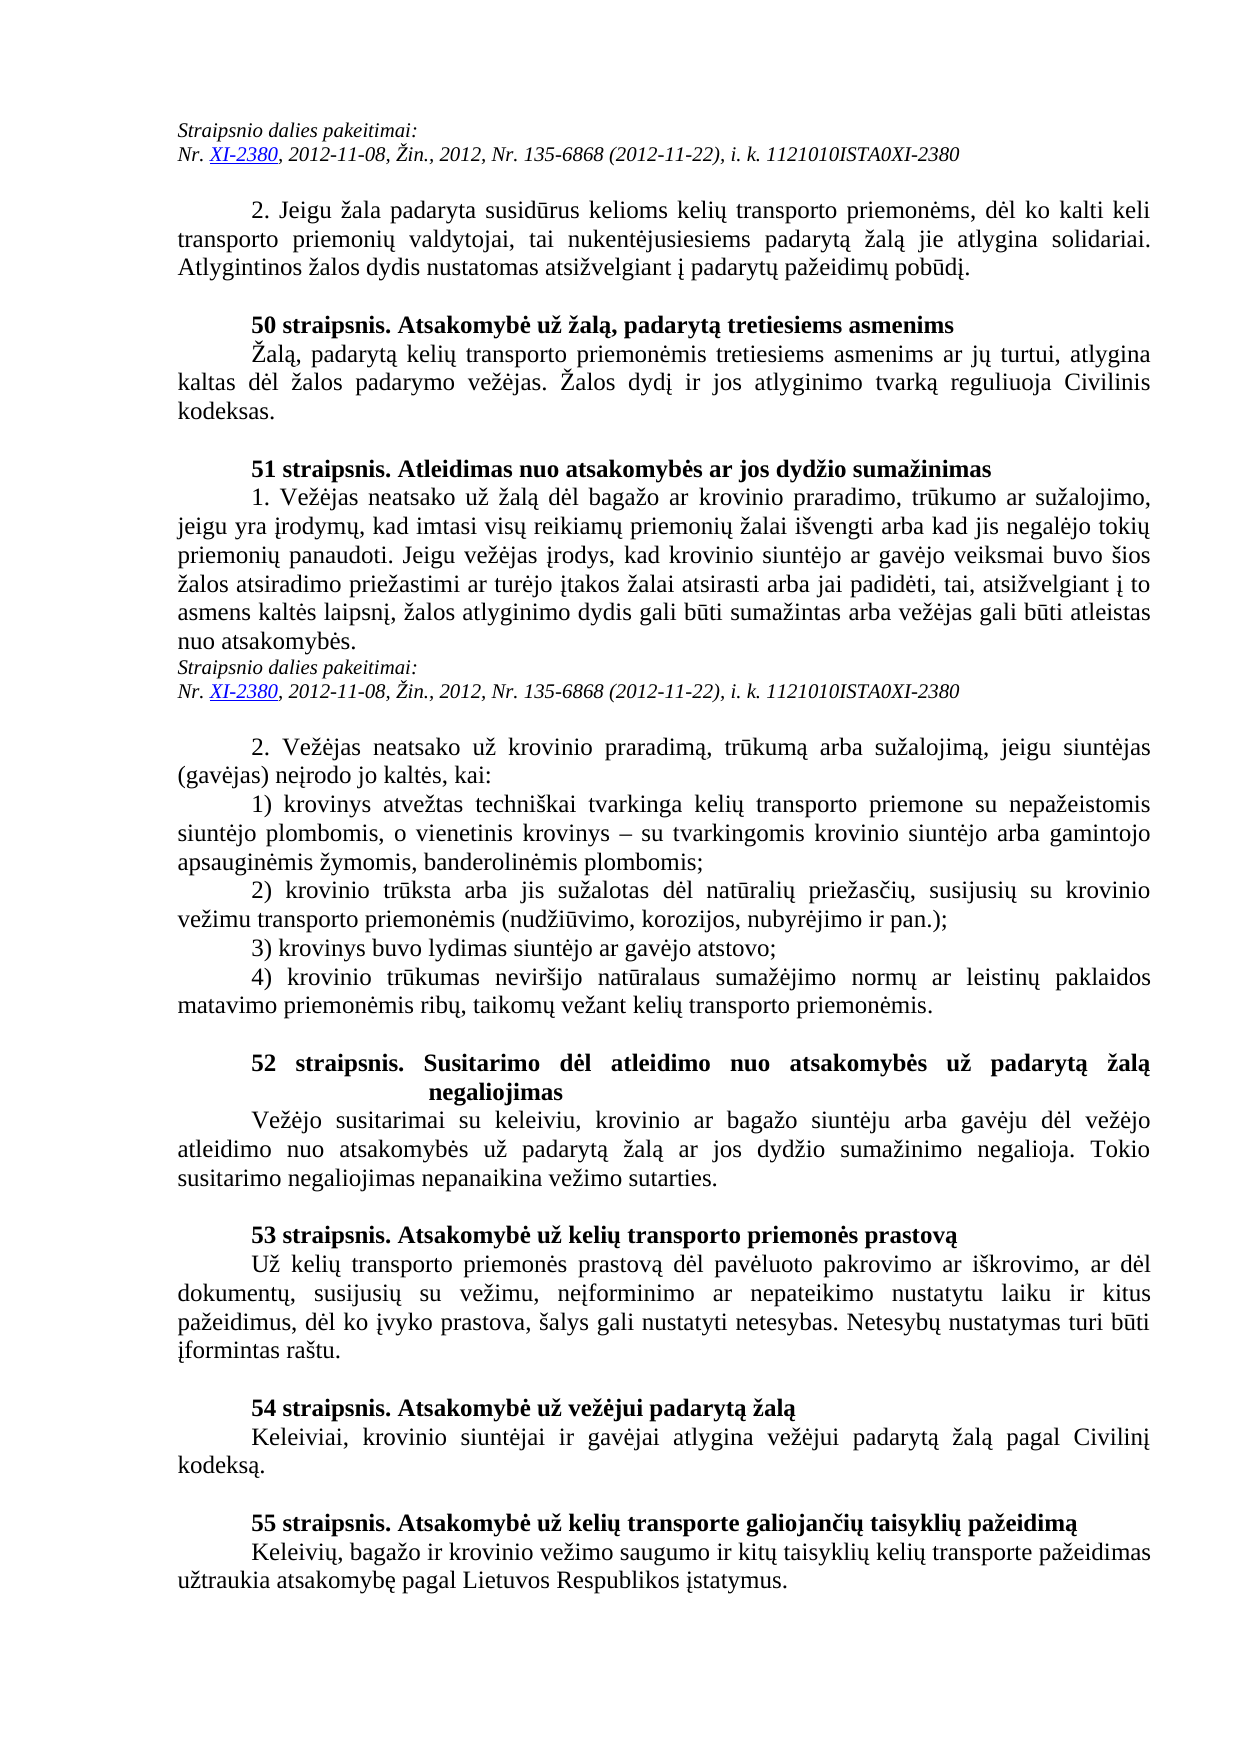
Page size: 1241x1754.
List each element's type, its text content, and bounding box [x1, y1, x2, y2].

text 2) krovinio trūksta arba jis sužalotas dėl natūralių priežasčių, susijusių su krovinio vežimu transporto priemonėmis (nudžiūvimo, korozijos, nubyrėjimo ir pan.); [177, 876, 1152, 933]
text Žalą, padarytą kelių transporto priemonėmis tretiesiems asmenims ar jų turtui, atlygina kaltas dėl žalos padarymo vežėjas. Žalos dydį ir jos atlyginimo tvarką reguliuoja Civilinis kodeksas. [177, 339, 1152, 425]
text 2. Vežėjas neatsako už krovinio praradimą, trūkumą arba sužalojimą, jeigu siuntėjas (gavėjas) neįrodo jo kaltės, kai: [177, 732, 1152, 789]
text Už kelių transporto priemonės prastovą dėl pavėluoto pakrovimo ar iškrovimo, ar dėl dokumentų, susijusių su vežimu, neįforminimo ar nepateikimo nustatytu laiku ir kitus pažeidimus, dėl ko įvyko prastova, šalys gali nustatyti netesybas. Netesybų nustatymas turi būti įformintas raštu. [177, 1249, 1152, 1364]
text 51 straipsnis. Atleidimas nuo atsakomybės ar jos dydžio sumažinimas [177, 454, 1152, 482]
text Straipsnio dalies pakeitimai: [177, 118, 1152, 142]
text 54 straipsnis. Atsakomybė už vežėjui padarytą žalą [177, 1393, 1152, 1422]
text 52 straipsnis. Susitarimo dėl atleidimo nuo atsakomybės už padarytą žalą negaliojimas [251, 1048, 1152, 1106]
text Straipsnio dalies pakeitimai: [177, 655, 1152, 679]
text Nr. XI-2380, 2012-11-08, Žin., 2012, Nr. 135-6868 (2012-11-22), i. k. 1121010ISTA0XI-2380 [177, 679, 1152, 703]
text 2. Jeigu žala padaryta susidūrus kelioms kelių transporto priemonėms, dėl ko kalti keli transporto priemonių valdytojai, tai nukentėjusiesiems padarytą žalą jie atlygina solidariai. Atlygintinos žalos dydis nustatomas atsižvelgiant į padarytų pažeidimų pobūdį. [177, 195, 1152, 281]
text Nr. XI-2380, 2012-11-08, Žin., 2012, Nr. 135-6868 (2012-11-22), i. k. 1121010ISTA0XI-2380 [177, 142, 1152, 166]
text 3) krovinys buvo lydimas siuntėjo ar gavėjo atstovo; [177, 933, 1152, 962]
text 1. Vežėjas neatsako už žalą dėl bagažo ar krovinio praradimo, trūkumo ar sužalojimo, jeigu yra įrodymų, kad imtasi visų reikiamų priemonių žalai išvengti arba kad jis negalėjo tokių priemonių panaudoti. Jeigu vežėjas įrodys, kad krovinio siuntėjo ar gavėjo veiksmai buvo šios žalos atsiradimo priežastimi ar turėjo įtakos žalai atsirasti arba jai padidėti, tai, atsižvelgiant į to asmens kaltės laipsnį, žalos atlyginimo dydis gali būti sumažintas arba vežėjas gali būti atleistas nuo atsakomybės. [177, 482, 1152, 655]
text Keleivių, bagažo ir krovinio vežimo saugumo ir kitų taisyklių kelių transporte pažeidimas užtraukia atsakomybę pagal Lietuvos Respublikos įstatymus. [177, 1537, 1152, 1594]
text Vežėjo susitarimai su keleiviu, krovinio ar bagažo siuntėju arba gavėju dėl vežėjo atleidimo nuo atsakomybės už padarytą žalą ar jos dydžio sumažinimo negalioja. Tokio susitarimo negaliojimas nepanaikina vežimo sutarties. [177, 1106, 1152, 1192]
text Keleiviai, krovinio siuntėjai ir gavėjai atlygina vežėjui padarytą žalą pagal Civilinį kodeksą. [177, 1422, 1152, 1479]
text 1) krovinys atvežtas techniškai tvarkinga kelių transporto priemone su nepažeistomis siuntėjo plombomis, o vienetinis krovinys – su tvarkingomis krovinio siuntėjo arba gamintojo apsauginėmis žymomis, banderolinėmis plombomis; [177, 789, 1152, 876]
text 53 straipsnis. Atsakomybė už kelių transporto priemonės prastovą [177, 1221, 1152, 1249]
text 4) krovinio trūkumas neviršijo natūralaus sumažėjimo normų ar leistinų paklaidos matavimo priemonėmis ribų, taikomų vežant kelių transporto priemonėmis. [177, 962, 1152, 1019]
text 55 straipsnis. Atsakomybė už kelių transporte galiojančių taisyklių pažeidimą [177, 1508, 1152, 1537]
text 50 straipsnis. Atsakomybė už žalą, padarytą tretiesiems asmenims [177, 310, 1152, 339]
